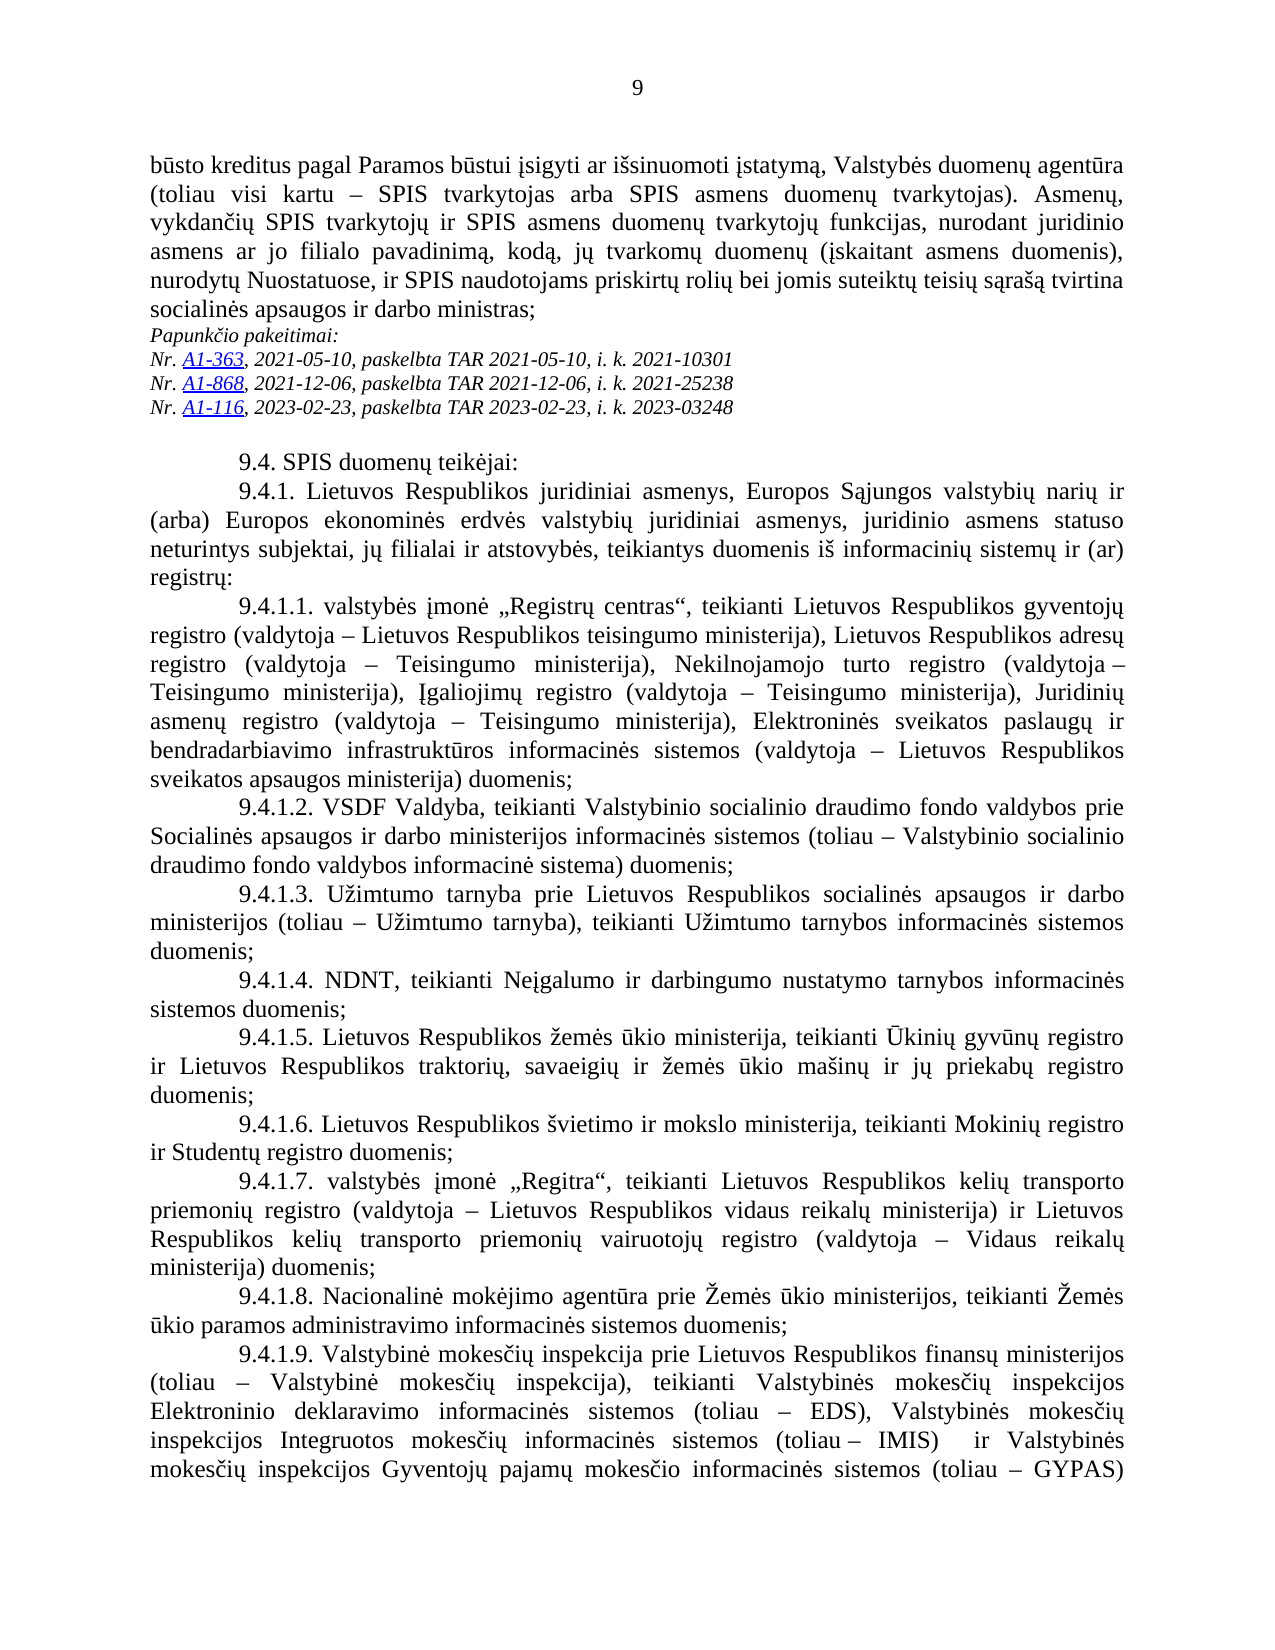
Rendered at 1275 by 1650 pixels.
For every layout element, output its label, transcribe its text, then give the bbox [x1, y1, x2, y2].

text 9.4.1.4. NDNT, teikianti Neįgalumo ir darbingumo nustatymo tarnybos informacinės sistemos duomenis; [150, 965, 1125, 1022]
text 9.4.1.9. Valstybinė mokesčių inspekcija prie Lietuvos Respublikos finansų ministerijos (toliau – Valstybinė mokesčių inspekcija), teikianti Valstybinės mokesčių inspekcijos Elektroninio deklaravimo informacinės sistemos (toliau – EDS), Valstybinės mokesčių inspekcijos Integruotos mokesčių informacinės sistemos (toliau – IMIS) ir Valstybinės mokesčių inspekcijos Gyventojų pajamų mokesčio informacinės sistemos (toliau – GYPAS) [150, 1339, 1125, 1482]
text 9.4.1.8. Nacionalinė mokėjimo agentūra prie Žemės ūkio ministerijos, teikianti Žemės ūkio paramos administravimo informacinės sistemos duomenis; [150, 1281, 1125, 1339]
text 9.4.1.3. Užimtumo tarnyba prie Lietuvos Respublikos socialinės apsaugos ir darbo ministerijos (toliau – Užimtumo tarnyba), teikianti Užimtumo tarnybos informacinės sistemos duomenis; [150, 879, 1125, 965]
text 9.4.1. Lietuvos Respublikos juridiniai asmenys, Europos Sąjungos valstybių narių ir (arba) Europos ekonominės erdvės valstybių juridiniai asmenys, juridinio asmens statuso neturintys subjektai, jų filialai ir atstovybės, teikiantys duomenis iš informacinių sistemų ir (ar) registrų: [150, 476, 1125, 591]
text 9.4.1.7. valstybės įmonė „Regitra“, teikianti Lietuvos Respublikos kelių transporto priemonių registro (valdytoja – Lietuvos Respublikos vidaus reikalų ministerija) ir Lietuvos Respublikos kelių transporto priemonių vairuotojų registro (valdytoja – Vidaus reikalų ministerija) duomenis; [150, 1166, 1125, 1281]
text 9.4.1.1. valstybės įmonė „Registrų centras“, teikianti Lietuvos Respublikos gyventojų registro (valdytoja – Lietuvos Respublikos teisingumo ministerija), Lietuvos Respublikos adresų registro (valdytoja – Teisingumo ministerija), Nekilnojamojo turto registro (valdytoja – Teisingumo ministerija), Įgaliojimų registro (valdytoja – Teisingumo ministerija), Juridinių asmenų registro (valdytoja – Teisingumo ministerija), Elektroninės sveikatos paslaugų ir bendradarbiavimo infrastruktūros informacinės sistemos (valdytoja – Lietuvos Respublikos sveikatos apsaugos ministerija) duomenis; [150, 591, 1125, 792]
text 9.4.1.2. VSDF Valdyba, teikianti Valstybinio socialinio draudimo fondo valdybos prie Socialinės apsaugos ir darbo ministerijos informacinės sistemos (toliau – Valstybinio socialinio draudimo fondo valdybos informacinė sistema) duomenis; [150, 792, 1125, 879]
text Nr. A1-868, 2021-12-06, paskelbta TAR 2021-12-06, i. k. 2021-25238 [150, 371, 1125, 395]
text Papunkčio pakeitimai: [150, 322, 1125, 347]
text būsto kreditus pagal Paramos būstui įsigyti ar išsinuomoti įstatymą, Valstybės duomenų agentūra (toliau visi kartu ‒ SPIS tvarkytojas arba SPIS asmens duomenų tvarkytojas). Asmenų, vykdančių SPIS tvarkytojų ir SPIS asmens duomenų tvarkytojų funkcijas, nurodant juridinio asmens ar jo filialo pavadinimą, kodą, jų tvarkomų duomenų (įskaitant asmens duomenis), nurodytų Nuostatuose, ir SPIS naudotojams priskirtų rolių bei jomis suteiktų teisių sąrašą tvirtina socialinės apsaugos ir darbo ministras; [150, 150, 1125, 322]
text 9.4.1.6. Lietuvos Respublikos švietimo ir mokslo ministerija, teikianti Mokinių registro ir Studentų registro duomenis; [150, 1109, 1125, 1166]
text Nr. A1-116, 2023-02-23, paskelbta TAR 2023-02-23, i. k. 2023-03248 [150, 395, 1125, 419]
text 9.4.1.5. Lietuvos Respublikos žemės ūkio ministerija, teikianti Ūkinių gyvūnų registro ir Lietuvos Respublikos traktorių, savaeigių ir žemės ūkio mašinų ir jų priekabų registro duomenis; [150, 1022, 1125, 1109]
text 9.4. SPIS duomenų teikėjai: [150, 447, 1125, 476]
text Nr. A1-363, 2021-05-10, paskelbta TAR 2021-05-10, i. k. 2021-10301 [150, 347, 1125, 371]
